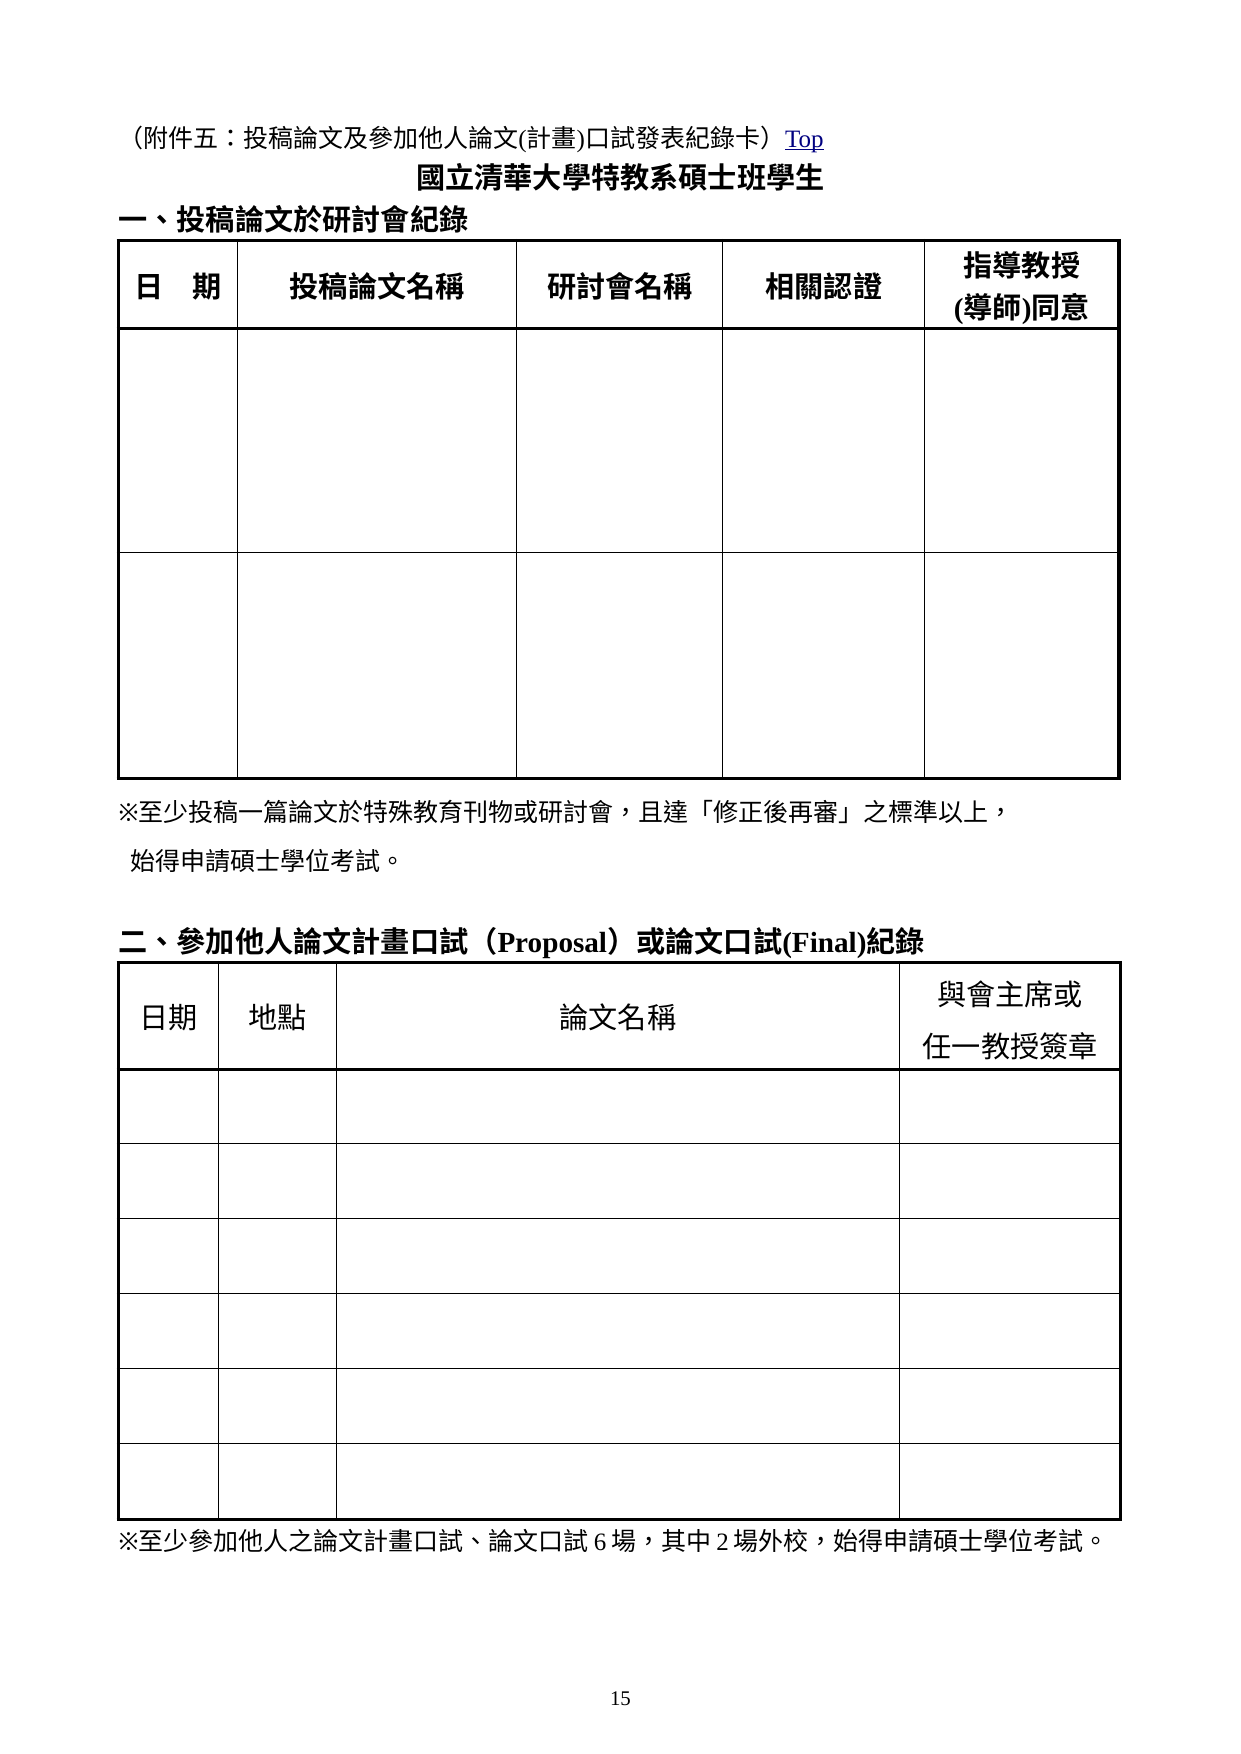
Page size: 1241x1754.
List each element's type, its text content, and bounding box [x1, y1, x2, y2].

table_cell [120, 1219, 218, 1293]
table_cell [337, 1444, 899, 1518]
table_cell [900, 1369, 1119, 1443]
table_cell [925, 553, 1117, 777]
text 國立清華大學特教系碩士班學生 [118, 154, 1122, 197]
table_cell [238, 330, 516, 552]
table_cell [337, 1294, 899, 1368]
table_cell [120, 553, 237, 777]
text ※至少投稿一篇論文於特殊教育刊物或研討會，且達「修正後再審」之標準以上， [118, 792, 1122, 828]
table_cell [723, 553, 924, 777]
table_header 論文名稱 [337, 964, 899, 1068]
table_cell [219, 1444, 336, 1518]
table_cell [925, 330, 1117, 552]
table_cell [219, 1071, 336, 1143]
table_cell [900, 1294, 1119, 1368]
table_cell [219, 1219, 336, 1293]
table_cell [900, 1144, 1119, 1218]
table_cell [900, 1444, 1119, 1518]
table_cell [219, 1369, 336, 1443]
table_cell [219, 1144, 336, 1218]
table_cell [337, 1144, 899, 1218]
text 始得申請碩士學位考試。 [118, 841, 1122, 877]
table_cell [900, 1219, 1119, 1293]
table_cell [337, 1219, 899, 1293]
text ※至少參加他人之論文計畫口試、論文口試6場，其中2場外校，始得申請碩士學位考試。 [118, 1521, 1122, 1557]
table_cell [120, 1444, 218, 1518]
table_cell [337, 1071, 899, 1143]
table_cell [120, 1369, 218, 1443]
table_header 地點 [219, 964, 336, 1068]
table_cell [120, 1071, 218, 1143]
table_cell [120, 1144, 218, 1218]
table_header 相關認證 [723, 242, 924, 327]
table_cell [337, 1369, 899, 1443]
table_header 與會主席或 任一教授簽章 [900, 964, 1119, 1068]
table_cell [900, 1071, 1119, 1143]
table_cell [723, 330, 924, 552]
table_cell [517, 330, 722, 552]
table_header 指導教授 (導師)同意 [925, 242, 1117, 327]
text 一、投稿論文於研討會紀錄 [118, 197, 1122, 239]
table_cell [120, 1294, 218, 1368]
table_cell [517, 553, 722, 777]
table_cell [219, 1294, 336, 1368]
text 二、參加他人論文計畫口試（Proposal）或論文口試(Final)紀錄 [118, 918, 1212, 961]
table_header 日 期 [120, 242, 237, 327]
table_header 日期 [120, 964, 218, 1068]
table_header 研討會名稱 [517, 242, 722, 327]
table_cell [238, 553, 516, 777]
table_cell [120, 330, 237, 552]
table_header 投稿論文名稱 [238, 242, 516, 327]
subtitle （附件五：投稿論文及參加他人論文(計畫)口試發表紀錄卡）Top [118, 118, 1122, 154]
